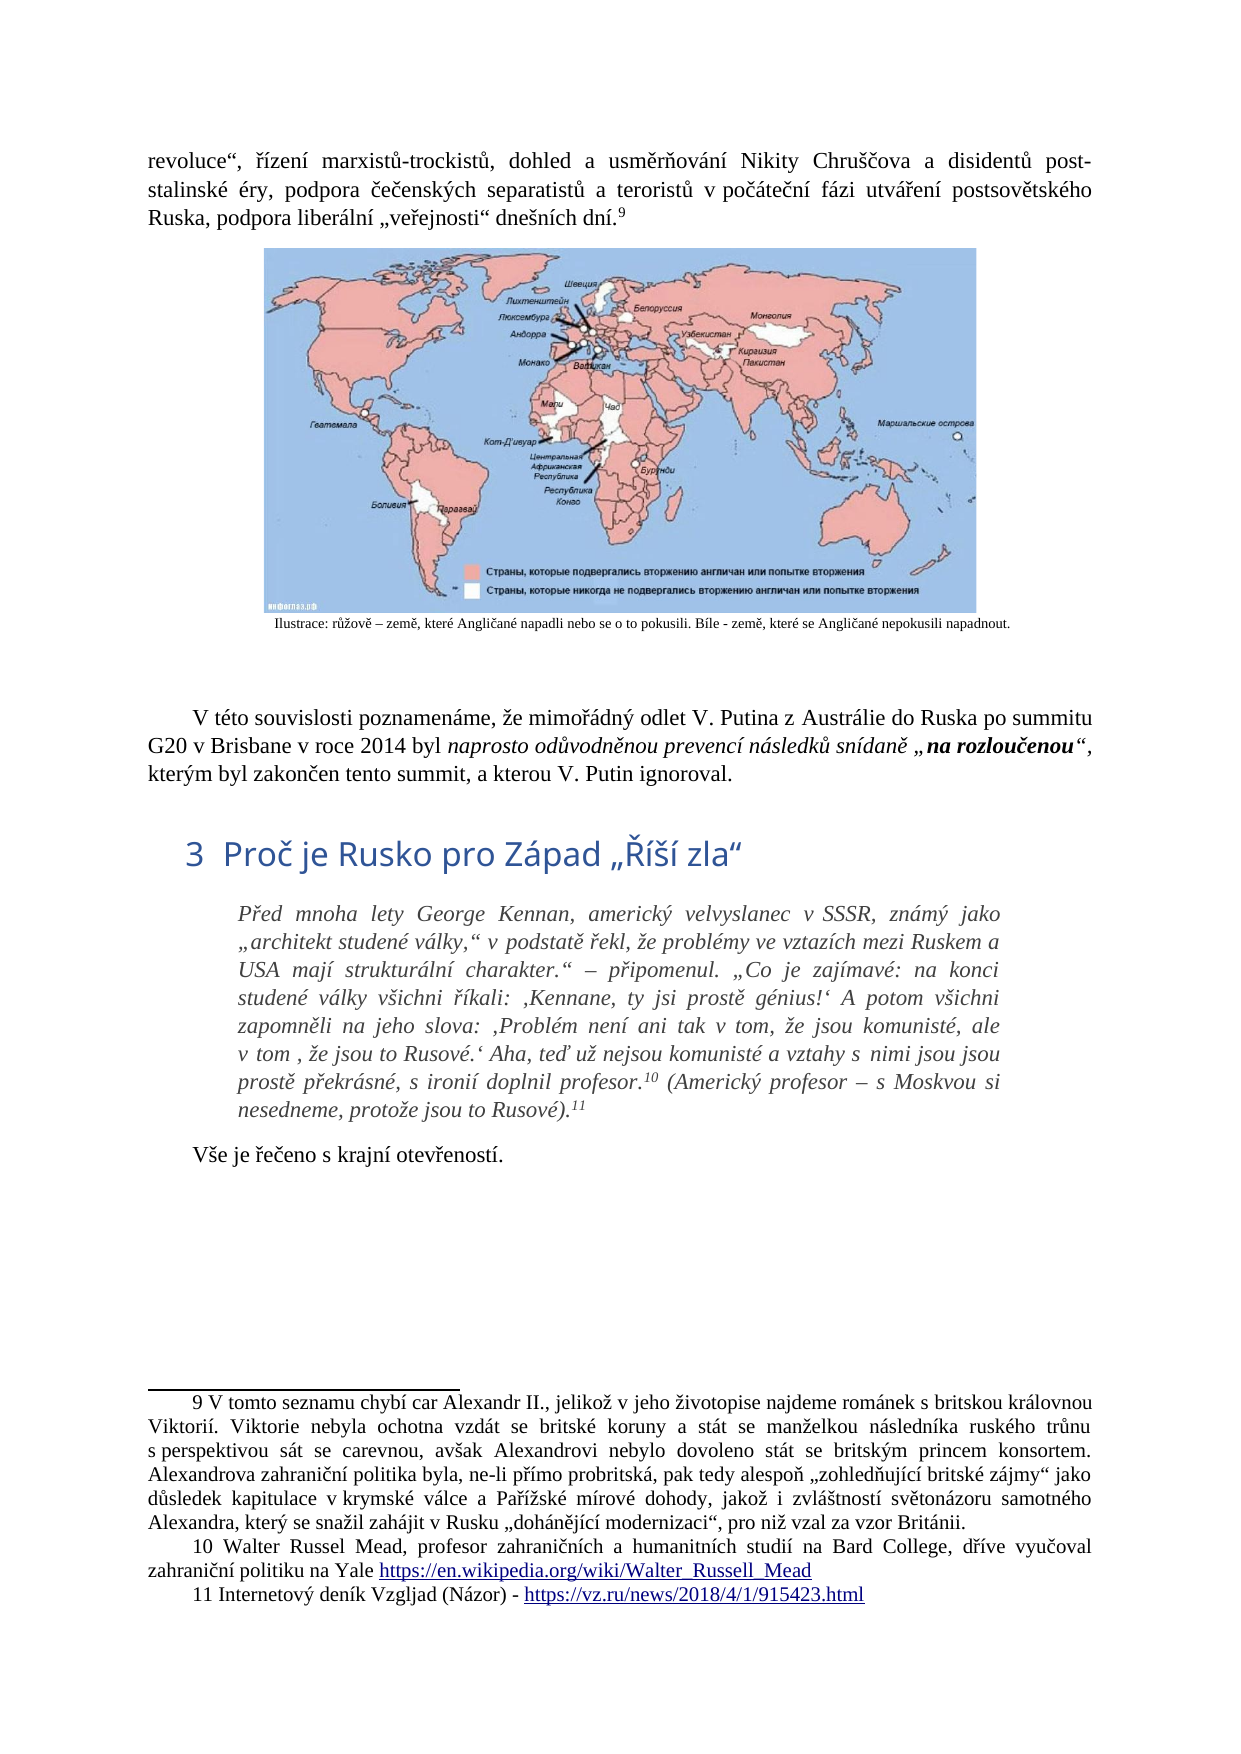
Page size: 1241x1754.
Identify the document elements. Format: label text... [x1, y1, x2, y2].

text Walter Russel Mead, profesor zahraničních a humanitních studií na Bard College, dříve vyučoval zahraniční politiku na Yale https://en.wikipedia.org/wiki/Walter_Russell_Mead [148, 1534, 1093, 1582]
text Před mnoha lety George Kennan, americký velvyslanec v SSSR, známý jako „architekt studené války,“ v podstatě řekl, že problémy ve vztazích mezi Ruskem a USA mají strukturální charakter.“ – připomenul. „Co je zajímavé: na konci studené války všichni říkali: ‚Kennane, ty jsi prostě génius!‘ A potom všichni zapomněli na jeho slova: ‚Problém není ani tak v tom, že jsou komunisté, ale v tom , že jsou to Rusové.‘ Aha, teď už nejsou komunisté a vztahy s nimi jsou jsou prostě překrásné, s ironií doplnil profesor. (Americký profesor – s Moskvou si nesedneme, protože jsou to Rusové). [238, 900, 1003, 1123]
text V této souvislosti poznamenáme, že mimořádný odlet V. Putina z Austrálie do Ruska po summitu G20 v Brisbane v roce 2014 byl naprosto odůvodněnou prevencí následků snídaně „na rozloučenou“, kterým byl zakončen tento summit, a kterou V. Putin ignoroval. [148, 704, 1093, 787]
text V tomto seznamu chybí car Alexandr II., jelikož v jeho životopise najdeme románek s britskou královnou Viktorií. Viktorie nebyla ochotna vzdát se britské koruny a stát se manželkou následníka ruského trůnu s perspektivou sát se carevnou, avšak Alexandrovi nebylo dovoleno stát se britským princem konsortem. Alexandrova zahraniční politika byla, ne-li přímo probritská, pak tedy alespoň „zohledňující britské zájmy“ jako důsledek kapitulace v krymské válce a Pařížské mírové dohody, jakož i zvláštností světonázoru samotného Alexandra, který se snažil zahájit v Rusku „dohánějící modernizaci“, pro niž vzal za vzor Británii. [148, 1390, 1093, 1534]
text Ilustrace: růžově – země, které Angličané napadli nebo se o to pokusili. Bíle - země, které se Angličané nepokusili napadnout. [148, 249, 1093, 641]
subtitle Proč je Rusko pro Západ „Říší zla“ [185, 830, 1093, 876]
text Vše je řečeno s krajní otevřeností. [148, 1141, 1093, 1168]
text revoluce“, řízení marxistů-trockistů, dohled a usměrňování Nikity Chruščova a disidentů post-stalinské éry, podpora čečenských separatistů a teroristů v počáteční fázi utváření postsovětského Ruska, podpora liberální „veřejnosti“ dnešních dní. [148, 148, 1093, 230]
picture [263, 248, 977, 613]
text Internetový deník Vzgljad (Názor) - https://vz.ru/news/2018/4/1/915423.html [148, 1582, 1093, 1606]
